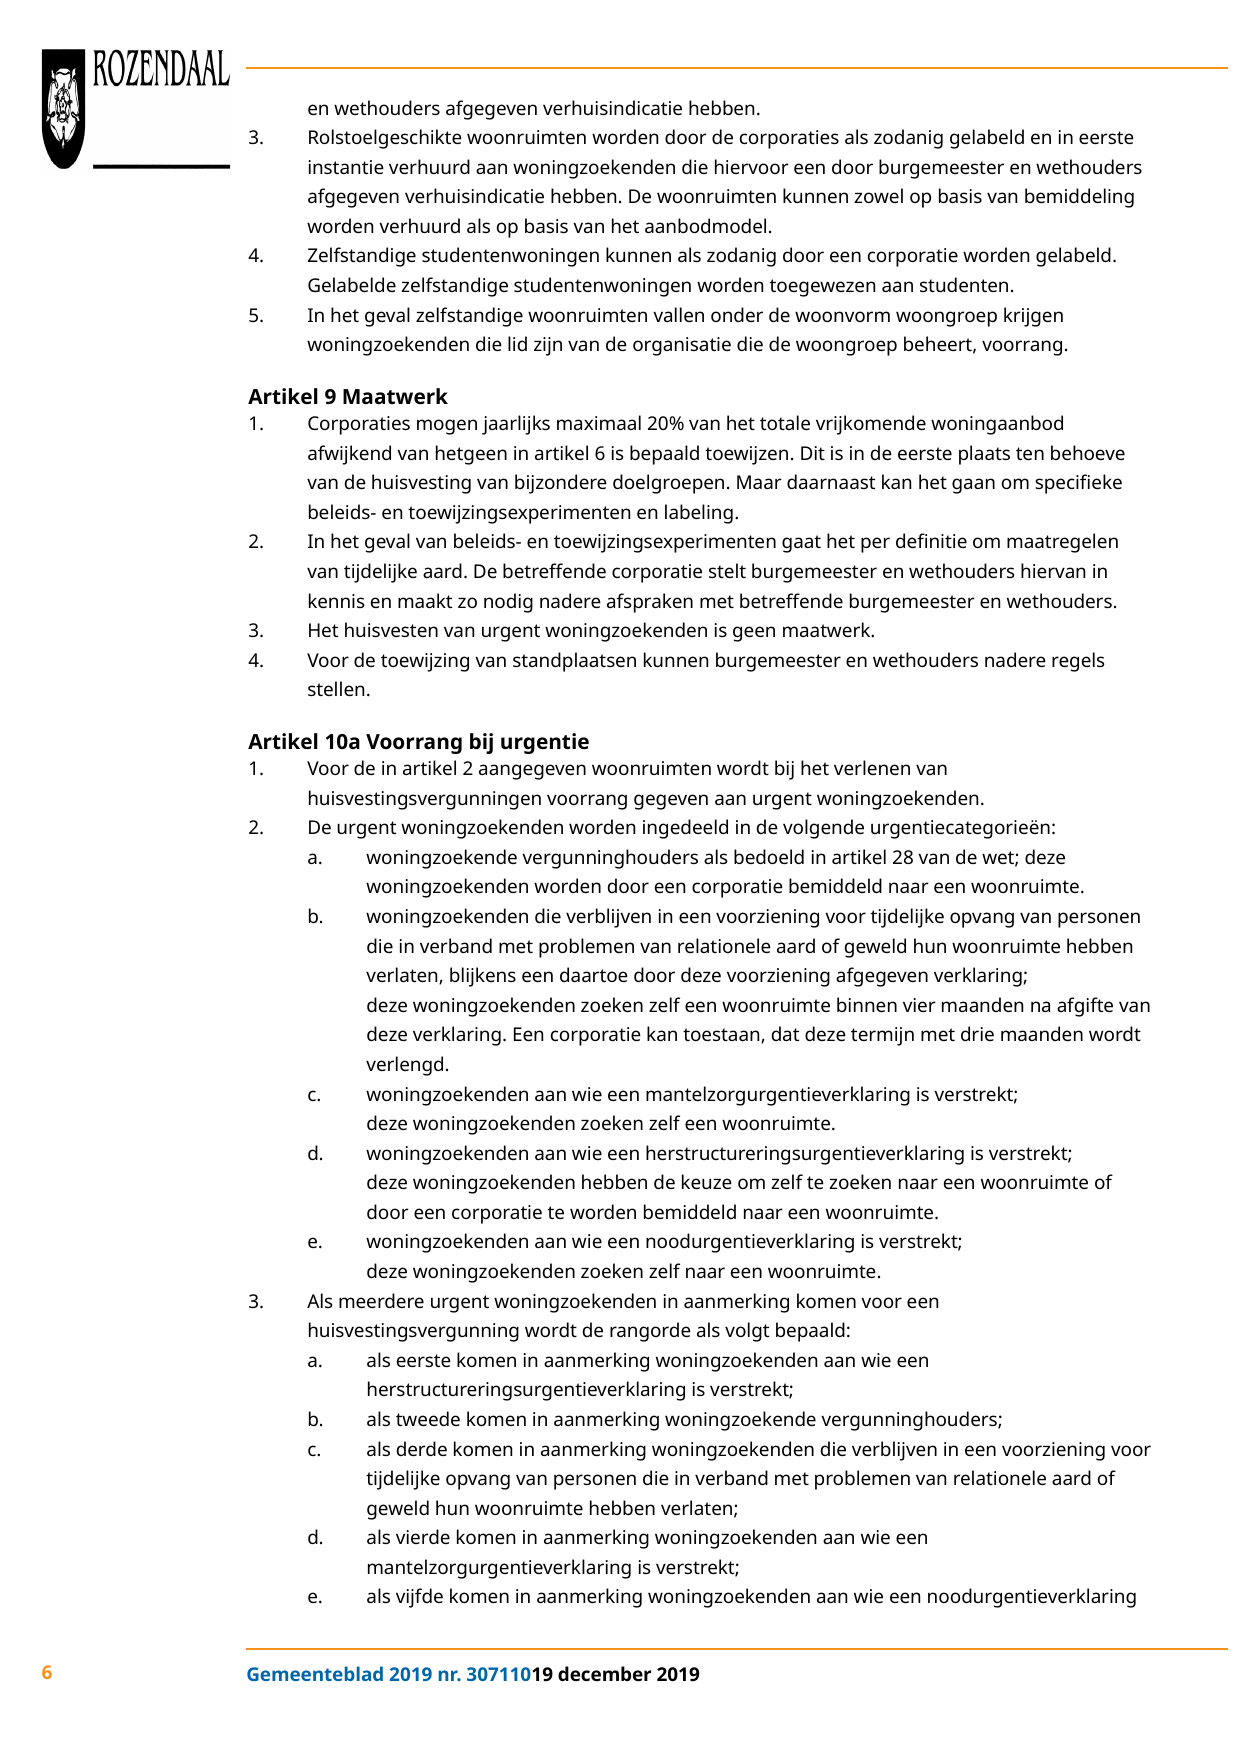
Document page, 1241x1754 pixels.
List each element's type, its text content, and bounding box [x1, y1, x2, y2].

picture [41, 47, 231, 172]
text Artikel 9 Maatwerk [248, 382, 1152, 410]
list Voor de toewijzing van standplaatsen kunnen burgemeester en wethouders nadere regels stellen. [248, 647, 1152, 702]
list deze woningzoekenden zoeken zelf naar een woonruimte. [307, 1258, 1152, 1284]
list en wethouders afgegeven verhuisindicatie hebben. [248, 95, 1152, 121]
list als derde komen in aanmerking woningzoekenden die verblijven in een voorziening voor tijdelijke opvang van personen die in verband met problemen van relationele aard of geweld hun woonruimte hebben verlaten; [307, 1436, 1152, 1521]
text Artikel 10a Voorrang bij urgentie [248, 727, 1152, 755]
list woningzoekenden aan wie een mantelzorgurgentieverklaring is verstrekt; [307, 1081, 1152, 1107]
list De urgent woningzoekenden worden ingedeeld in de volgende urgentiecategorieën: [248, 814, 1152, 840]
list Als meerdere urgent woningzoekenden in aanmerking komen voor een huisvestingsvergunning wordt de rangorde als volgt bepaald: [248, 1288, 1152, 1343]
list als vijfde komen in aanmerking woningzoekenden aan wie een noodurgentieverklaring [307, 1584, 1152, 1609]
list Rolstoelgeschikte woonruimten worden door de corporaties als zodanig gelabeld en in eerste instantie verhuurd aan woningzoekenden die hiervoor een door burgemeester en wethouders afgegeven verhuisindicatie hebben. De woonruimten kunnen zowel op basis van bemiddeling worden verhuurd als op basis van het aanbodmodel. [248, 124, 1152, 239]
list als eerste komen in aanmerking woningzoekenden aan wie een herstructureringsurgentieverklaring is verstrekt; [307, 1347, 1152, 1402]
list woningzoekende vergunninghouders als bedoeld in artikel 28 van de wet; deze woningzoekenden worden door een corporatie bemiddeld naar een woonruimte. [307, 844, 1152, 899]
list Voor de in artikel 2 aangegeven woonruimten wordt bij het verlenen van huisvestingsvergunningen voorrang gegeven aan urgent woningzoekenden. [248, 755, 1152, 811]
list Corporaties mogen jaarlijks maximaal 20% van het totale vrijkomende woningaanbod afwijkend van hetgeen in artikel 6 is bepaald toewijzen. Dit is in de eerste plaats ten behoeve van de huisvesting van bijzondere doelgroepen. Maar daarnaast kan het gaan om specifieke beleids- en toewijzingsexperimenten en labeling. [248, 410, 1152, 525]
list Het huisvesten van urgent woningzoekenden is geen maatwerk. [248, 617, 1152, 643]
list als vierde komen in aanmerking woningzoekenden aan wie een mantelzorgurgentieverklaring is verstrekt; [307, 1524, 1152, 1580]
list deze woningzoekenden zoeken zelf een woonruimte binnen vier maanden na afgifte van deze verklaring. Een corporatie kan toestaan, dat deze termijn met drie maanden wordt verlengd. [307, 992, 1152, 1077]
list woningzoekenden aan wie een herstructureringsurgentieverklaring is verstrekt; [307, 1140, 1152, 1166]
list deze woningzoekenden zoeken zelf een woonruimte. [307, 1110, 1152, 1136]
list deze woningzoekenden hebben de keuze om zelf te zoeken naar een woonruimte of door een corporatie te worden bemiddeld naar een woonruimte. [307, 1169, 1152, 1225]
list In het geval zelfstandige woonruimten vallen onder de woonvorm woongroep krijgen woningzoekenden die lid zijn van de organisatie die de woongroep beheert, voorrang. [248, 302, 1152, 357]
list In het geval van beleids- en toewijzingsexperimenten gaat het per definitie om maatregelen van tijdelijke aard. De betreffende corporatie stelt burgemeester en wethouders hiervan in kennis en maakt zo nodig nadere afspraken met betreffende burgemeester en wethouders. [248, 529, 1152, 613]
list woningzoekenden die verblijven in een voorziening voor tijdelijke opvang van personen die in verband met problemen van relationele aard of geweld hun woonruimte hebben verlaten, blijkens een daartoe door deze voorziening afgegeven verklaring; [307, 903, 1152, 988]
list als tweede komen in aanmerking woningzoekende vergunninghouders; [307, 1406, 1152, 1432]
list Zelfstandige studentenwoningen kunnen als zodanig door een corporatie worden gelabeld. Gelabelde zelfstandige studentenwoningen worden toegewezen aan studenten. [248, 243, 1152, 298]
list woningzoekenden aan wie een noodurgentieverklaring is verstrekt; [307, 1229, 1152, 1254]
